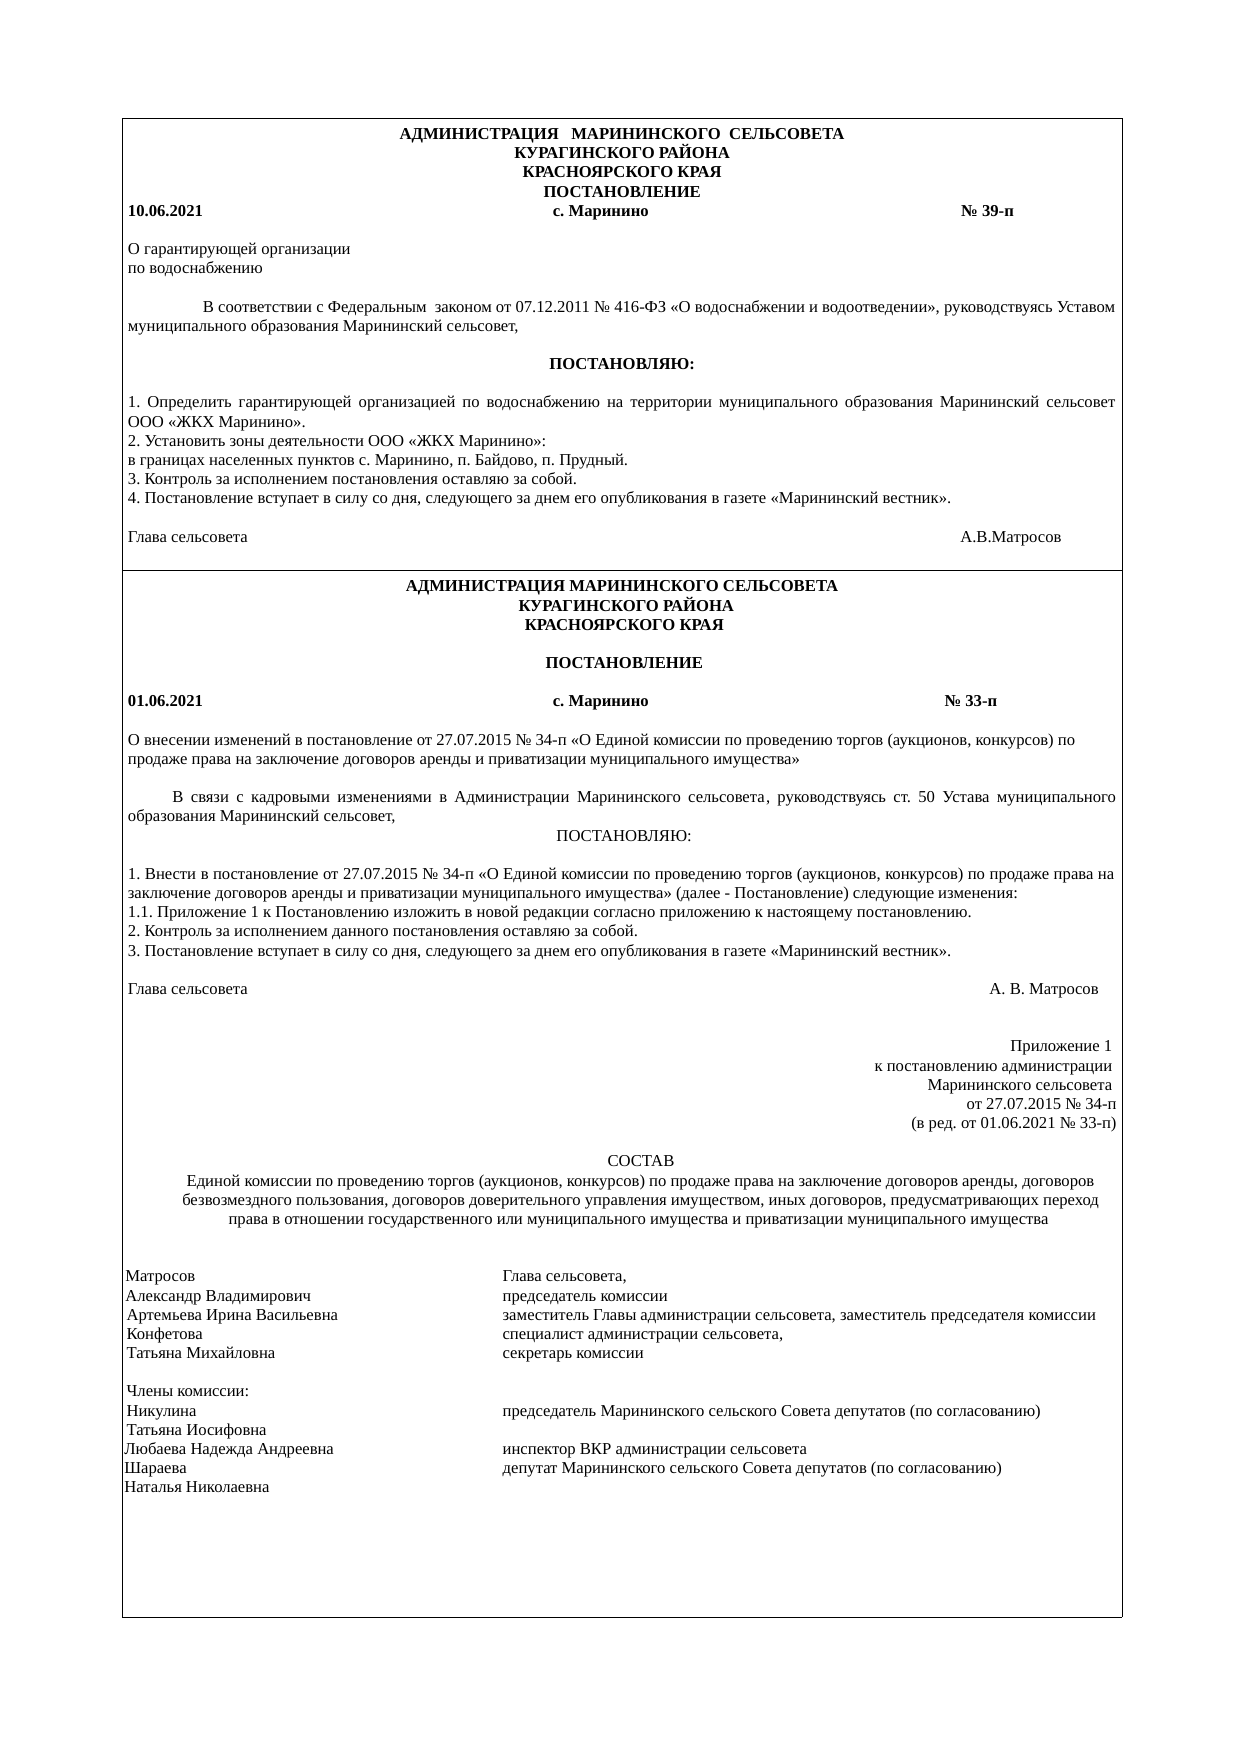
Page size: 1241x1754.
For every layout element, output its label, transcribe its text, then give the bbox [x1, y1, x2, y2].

table_header [126, 1247, 502, 1266]
table_cell АДМИНИСТРАЦИЯ МАРИНИНСКОГО СЕЛЬСОВЕТА КУРАГИНСКОГО РАЙОНА КРАСНОЯРСКОГО КРАЯ ПОСТАНОВЛЕНИЕ 10.06.2021 с. Маринино № 39-п О гарантирующей организации по водоснабжению В соответствии с Федеральным законом от 07.12.2011 № 416-ФЗ «О водоснабжении и водоотведении», руководствуясь Уставом муниципального образования Марининский сельсовет, ПОСТАНОВЛЯЮ: 1. Определить гарантирующей организацией по водоснабжению на территории муниципального образования Марининский сельсовет ООО «ЖКХ Маринино». 2. Установить зоны деятельности ООО «ЖКХ Маринино»: в границах населенных пунктов с. Маринино, п. Байдово, п. Прудный. 3. Контроль за исполнением постановления оставляю за собой. 4. Постановление вступает в силу со дня, следующего за днем его опубликования в газете «Марининский вестник». Глава сельсовета А.В.Матросов [123, 119, 1122, 570]
table_cell заместитель Главы администрации сельсовета, заместитель председателя комиссии [503, 1305, 1102, 1324]
table_cell Члены комиссии: [126, 1362, 502, 1400]
table_header [503, 1247, 1102, 1266]
table_cell [503, 1362, 1102, 1400]
table_cell инспектор ВКР администрации сельсовета [503, 1439, 1102, 1458]
table_cell Шараева Наталья Николаевна [126, 1458, 502, 1496]
table_cell Глава сельсовета, председатель комиссии [503, 1266, 1102, 1304]
table_cell Конфетова Татьяна Михайловна [126, 1324, 502, 1362]
table_cell председатель Марининского сельского Совета депутатов (по согласованию) [503, 1400, 1102, 1439]
table_cell АДМИНИСТРАЦИЯ МАРИНИНСКОГО СЕЛЬСОВЕТА КУРАГИНСКОГО РАЙОНА КРАСНОЯРСКОГО КРАЯ ПОСТАНОВЛЕНИЕ 01.06.2021 с. Маринино № 33-п О внесении изменений в постановление от 27.07.2015 № 34-п «О Единой комиссии по проведению торгов (аукционов, конкурсов) по продаже права на заключение договоров аренды и приватизации муниципального имущества» В связи с кадровыми изменениями в Администрации Марининского сельсовета, руководствуясь ст. 50 Устава муниципального образования Марининский сельсовет, ПОСТАНОВЛЯЮ: 1. Внести в постановление от 27.07.2015 № 34-п «О Единой комиссии по проведению торгов (аукционов, конкурсов) по продаже права на заключение договоров аренды и приватизации муниципального имущества» (далее - Постановление) следующие изменения: 1.1. Приложение 1 к Постановлению изложить в новой редакции согласно приложению к настоящему постановлению. 2. Контроль за исполнением данного постановления оставляю за собой. 3. Постановление вступает в силу со дня, следующего за днем его опубликования в газете «Марининский вестник». Глава сельсовета А. В. Матросов Приложение 1 к постановлению администрации Марининского сельсовета от 27.07.2015 № 34-п (в ред. от 01.06.2021 № 33-п) СОСТАВ Единой комиссии по проведению торгов (аукционов, конкурсов) по продаже права на заключение договоров аренды, договоров безвозмездного пользования, договоров доверительного управления имуществом, иных договоров, предусматривающих переход права в отношении государственного или муниципального имущества и приватизации муниципального имущества АДМИНИСТРАЦИЯ МАРИНИНСКОГО СЕЛЬСОВЕТА КУРАГИНСКОГО РАЙОНА КРАСНОЯРСКОГО КРАЯ ПОСТАНОВЛЕНИЕ 10.06.2021 с. Маринино № 40-п О подготовке объектов жилищно-коммунального хозяйства и жилого фонда к работе в осенне-зимний период 2021-2022 годов В целях координации и контроля работ по подготовке жилищного фонда, объектов жизнеобеспечения и инженерных систем жилищно-коммунального хозяйства на территории Марининского сельсовета, эффективного использования топливно-энергетических ресурсов, обеспечения соблюдения нормативно-технических требований эксплуатации жилищного фонда и режимов функционирования инженерных сетей в осенне-зимний период 2021-2022 годов, ПОСТАНОВЛЯЮ: 1. Создать рабочую группу по обеспечению подготовки объектов жилищно-коммунального хозяйства на территории муниципального образования Марининский сельсовет к работе в зимних условиях 2021-2022 годов, утвердить её состав (приложение № 1) и положение о ней (приложение № 2). 2. Разработать и утвердить в срок до 01.07.2021 г. план мероприятий (графики) по подготовке систем жизнеобеспечения населения, социальной сферы к работе в осенне-зимних условиях 2021-2022 годов с учётом завершения всех работ по котельной с. Маринино, водозаборных сооружений, электрических, тепловых и водопроводных сетей к 15 сентября 2021 года. 3. Разработать и утвердить до 01.07.2021 года мероприятия по энергосбережению и повышению энергетической эффективности системы коммунальной инфраструктуры и объектов социальной сферы. 4. Осуществлять особый контроль за подготовкой теплоисточников, тепловых и электрических сетей и подстанций, систем водоснабжения и водоотведения к работе в зимних условиях. 5. Осуществлять в первоочередном порядке финансирование мероприятий по подготовке объектов жилищно-коммунального хозяйства к работе в зимних условиях 2021-2022 годов. 6. Обеспечить устранение всех нарушений, выявленных в период прохождения осенне-зимнего сезона 2021-2022 годов. 7. Проводить тщательный анализ поступающих жалоб и обращений граждан на недостатки в содержании инженерных сетей жизнеобеспечения, в содержании и эксплуатации жилищного фонда, принимать незамедлительные меры по их устранению. 8. Обеспечить создание аварийного запаса материально-технических ресурсов, обеспечить неснижаемые нормативные запасы твердого и жидкого топлива к началу отопительного сезона, контроль за его использованием и пополнением. 9. Контроль за исполнением постановления оставляю за собой. 10. Постановление вступает в силу в день, следующий за днём его опубликования в газете «Марининский вестник». Глава сельсовета А. В. Матросов Приложение № 1 к постановлению администрации Марининского сельсовета от 10.06.2021 № 40-п СОСТАВ Рабочей группы по подготовке объектов жилищно-коммунального хозяйства, жилищного фонда и объектов социальной сферы на территории администрации Марининского сельсовета к работе в зимних условиях 2021-2022 гг. Матросов А. В. – Глава Марининского сельсовета, председатель комиссии Буянов С.А. – депутат Марининского сельского Совета депутатов, зам. председателя комиссии (по согласованию); Конфетова Т. М.- специалист администрации, секретарь комиссии. Члены комиссии: Бирих А. Я. – директор ООО «ЖКХ Маринино» (по согласованию); Вострецова А.А.- директор МБОУ Марининская СОШ № 16 (по согласованию); Никулина Т. И. – председатель Марининского сельского Совета депутатов (по согласованию). Приложение 2 к постановлению администрации Марининского сельсовета от 10.06.2021 № 40- ПОЛОЖЕНИЕ о рабочей группе по обеспечению подготовки объектов жилищно-коммунального хозяйства к работе в зимних условиях 2021-2022 гг. Рабочая группа по обеспечению подготовки объекта жилищно-коммунального хозяйства к работе в зимних условиях 2020-2021 гг. (далее – Рабочая группа) создается в целях обеспечения сроков и качества выполнения работ при проведении мероприятий по подготовке к зиме жилищного фонда, теплоисточников, систем инженерного обеспечения жилищно-коммунального хозяйства. Рабочая группа формируется в составе председателя, заместителя председателя, секретаря и членов группы, утверждается постановлением главы сельсовета. Рабочая группа в своей деятельности руководствуется действующим законодательством и настоящим Положением. Основными задачами Рабочей группы является обеспечение координации работ: - по капитальному ремонту, реконструкции и подготовки объектов инженерного обеспечения жилых домов и объектов социальной сферы муниципального образования Марининский сельсовет к отопительному сезону; - по подготовке жилищного фонда и внутридомовых систем инженерного обеспечения, восстановление теплового контура зданий; - по обеспечению запаса топлива и аварийного запаса материалов и оборудования. 5. Рабочая группа в соответствии с возложенными на неё задачами: - заслушивает на своих заседаниях информацию должностных лиц по вопросам, входящим в её компетенцию; - определяет необходимость дополнительного финансирования мероприятий по подготовке к зиме жилищного фонда, объектов и сетей инженерного обеспечения территории сельсовета и готовит предложения по источникам дополнительного финансирования. 6. Заседания Рабочей группы проводятся по мере необходимости. Заседания Рабочей группы оформляются протоколом, подписанным председателем Рабочей группы, с последующим контролем за его исполнением. [123, 571, 1122, 1617]
table_cell Никулина Татьяна Иосифовна [126, 1400, 502, 1439]
table_cell Матросов Александр Владимирович [126, 1266, 502, 1304]
table_cell Артемьева Ирина Васильевна [126, 1305, 502, 1324]
table_cell Любаева Надежда Андреевна [126, 1439, 502, 1458]
table_cell депутат Марининского сельского Совета депутатов (по согласованию) [503, 1458, 1102, 1496]
table_cell специалист администрации сельсовета, секретарь комиссии [503, 1324, 1102, 1362]
